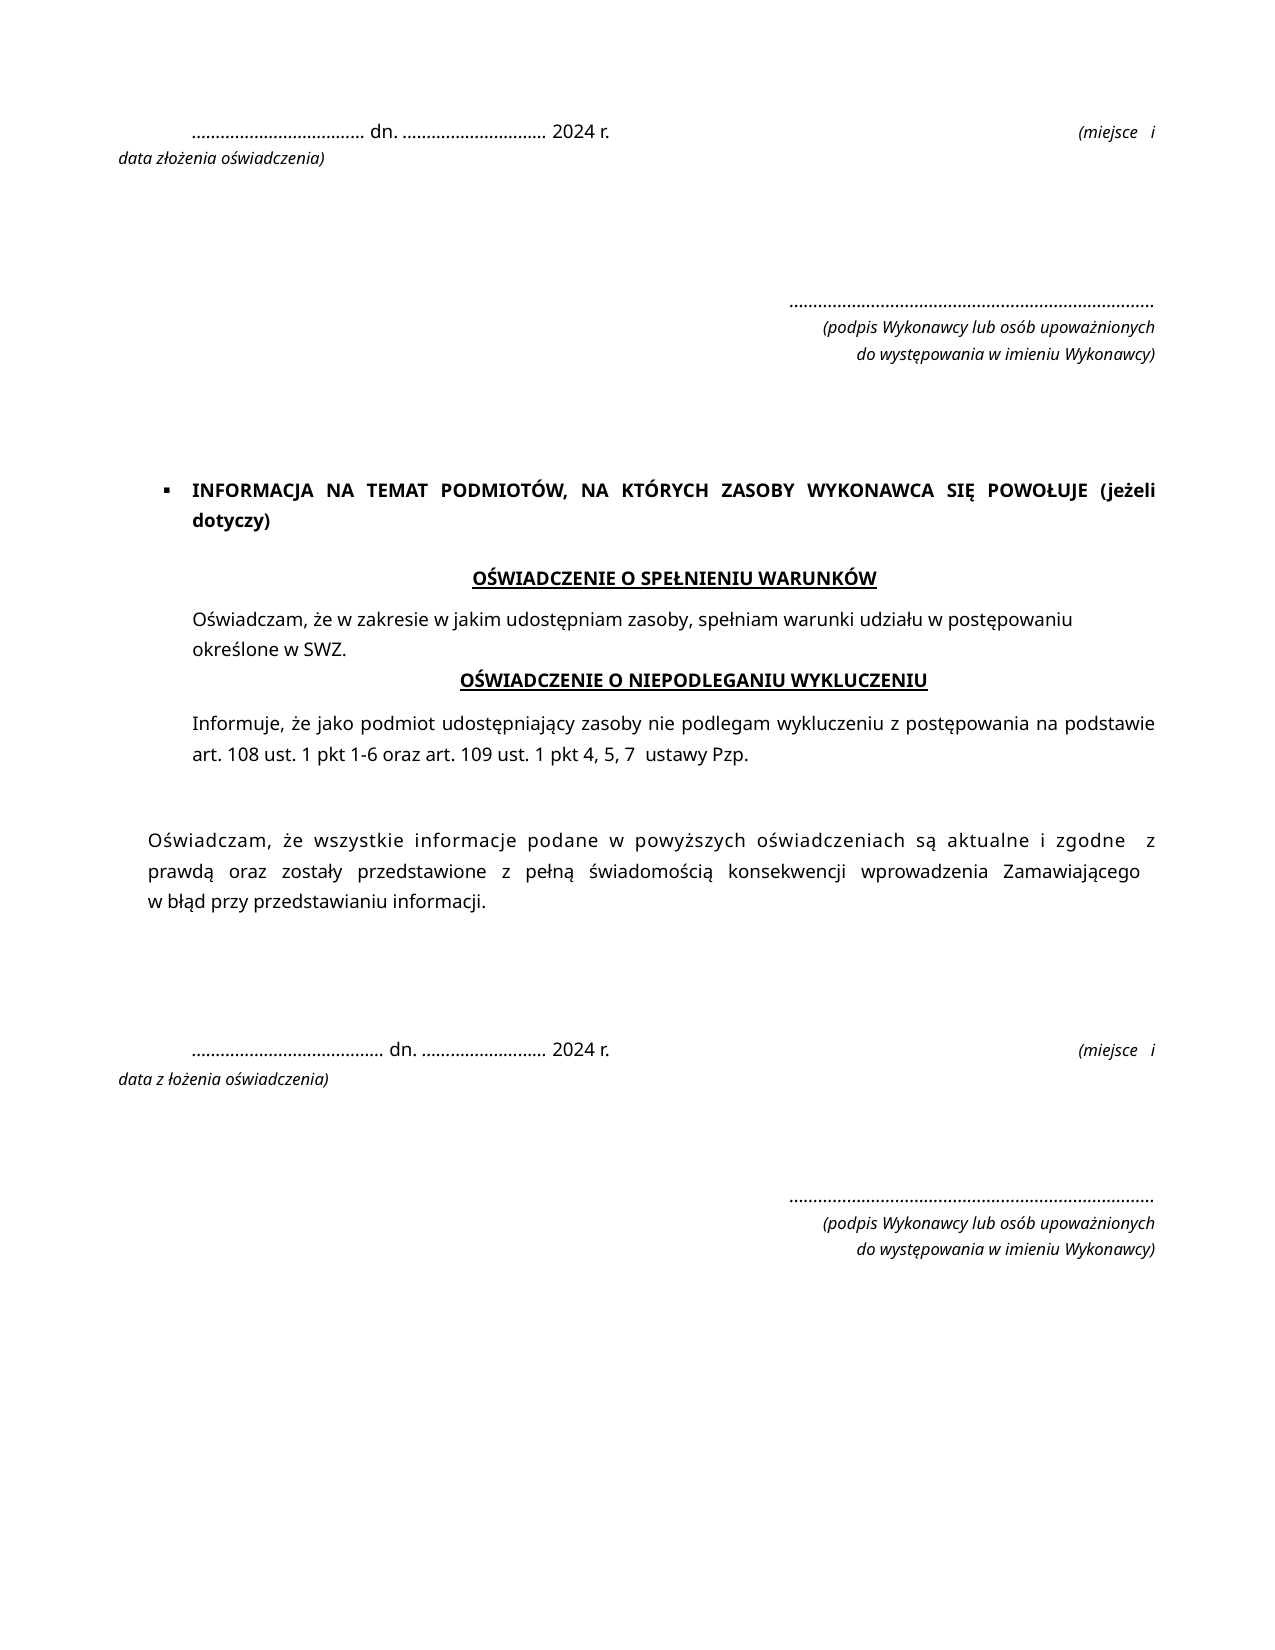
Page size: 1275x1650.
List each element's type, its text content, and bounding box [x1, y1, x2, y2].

text Oświadczam, że wszystkie informacje podane w powyższych oświadczeniach są aktualne i zgodne z prawdą oraz zostały przedstawione z pełną świadomością konsekwencji wprowadzenia Zamawiającego w błąd przy przedstawianiu informacji. [148, 827, 1157, 914]
text do występowania w imieniu Wykonawcy) [118, 1238, 1157, 1260]
text Informuje, że jako podmiot udostępniający zasoby nie podlegam wykluczeniu z postępowania na podstawie art. 108 ust. 1 pkt 1-6 oraz art. 109 ust. 1 pkt 4, 5, 7 ustawy Pzp. [192, 711, 1157, 767]
text OŚWIADCZENIE O SPEŁNIENIU WARUNKÓW [192, 555, 1157, 594]
text Oświadczam, że w zakresie w jakim udostępniam zasoby, spełniam warunki udziału w postępowaniu określone w SWZ. [192, 606, 1157, 662]
text do występowania w imieniu Wykonawcy) [118, 342, 1157, 365]
text OŚWIADCZENIE O NIEPODLEGANIU WYKLUCZENIU [230, 667, 1157, 693]
list INFORMACJA NA TEMAT PODMIOTÓW, NA KTÓRYCH ZASOBY WYKONAWCA SIĘ POWOŁUJE (jeżeli dotyczy) [162, 477, 1157, 533]
text ……………………………… dn. …….…………..……… 2024 r. (miejsce i data złożenia oświadczenia) [118, 118, 1157, 170]
text …………….……………………….…………………..……… [118, 287, 1157, 312]
text …………………….…………… dn. …………..………… 2024 r. (miejsce i data z łożenia oświadczenia) [118, 1036, 1157, 1091]
text (podpis Wykonawcy lub osób upoważnionych [118, 316, 1157, 339]
text …………….……………………….…………………..……… [118, 1182, 1157, 1208]
text (podpis Wykonawcy lub osób upoważnionych [118, 1212, 1157, 1234]
